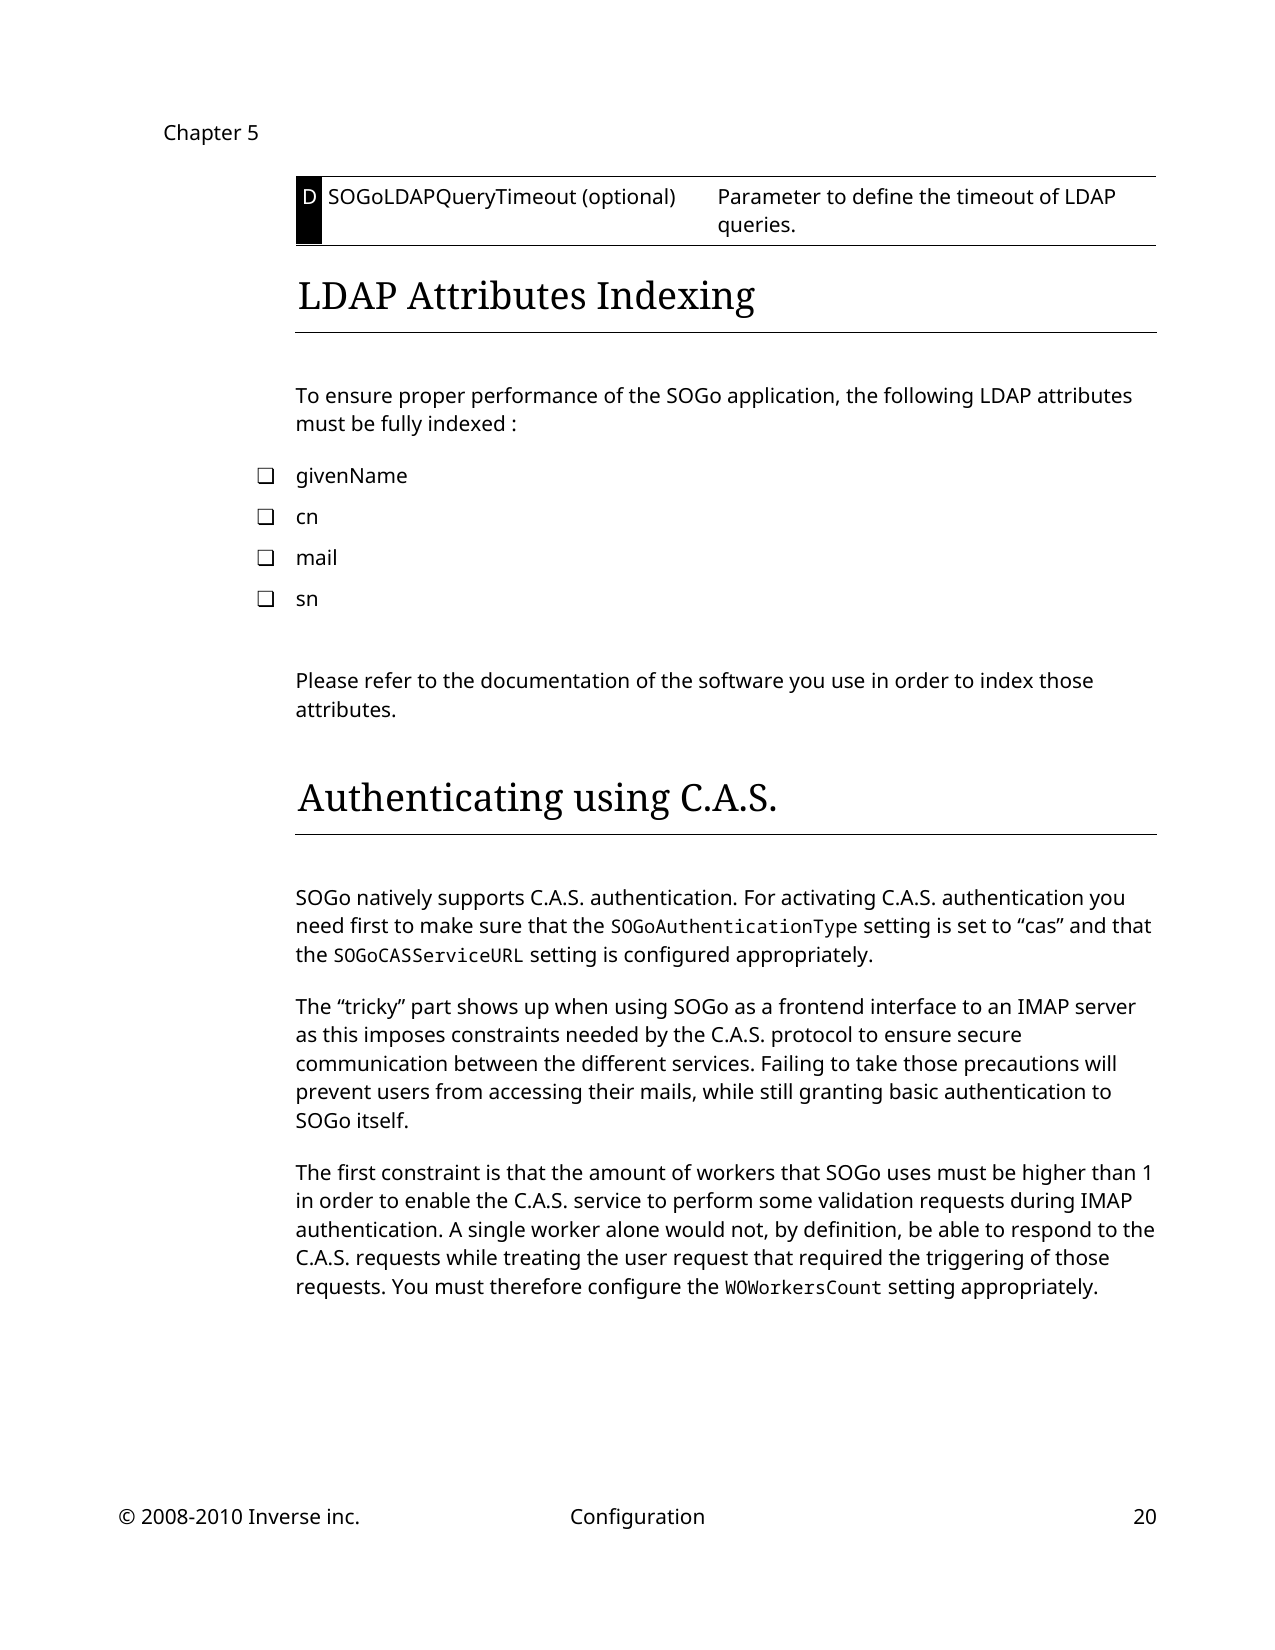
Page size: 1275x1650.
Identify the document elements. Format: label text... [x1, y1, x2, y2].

text Please refer to the documentation of the software you use in order to index those attributes. [295, 666, 1157, 723]
list ❏ mail [256, 543, 1157, 572]
subtitle Authenticating using C.A.S. [295, 772, 1157, 834]
table_cell Parameter to define the timeout of LDAP queries. [711, 177, 1156, 244]
list ❏ cn [256, 502, 1157, 531]
list ❏ sn [256, 584, 1157, 613]
text SOGo natively supports C.A.S. authentication. For activating C.A.S. authentication you need first to make sure that the SOGoAuthenticationType setting is set to “cas” and that the SOGoCASServiceURL setting is configured appropriately. [295, 883, 1157, 968]
text The first constraint is that the amount of workers that SOGo uses must be higher than 1 in order to enable the C.A.S. service to perform some validation requests during IMAP authentication. A single worker alone would not, by definition, be able to respond to the C.A.S. requests while treating the user request that required the triggering of those requests. You must therefore configure the WOWorkersCount setting appropriately. [295, 1158, 1157, 1300]
table_cell SOGoLDAPQueryTimeout (optional) [322, 177, 711, 244]
list ❏ givenName [256, 462, 1157, 490]
subtitle LDAP Attributes Indexing [295, 269, 1157, 332]
table_cell D [296, 177, 322, 244]
text To ensure proper performance of the SOGo application, the following LDAP attributes must be fully indexed : [295, 381, 1157, 438]
text The “tricky” part shows up when using SOGo as a frontend interface to an IMAP server as this imposes constraints needed by the C.A.S. protocol to ensure secure communication between the different services. Failing to take those precautions will prevent users from accessing their mails, while still granting basic authentication to SOGo itself. [295, 992, 1157, 1134]
